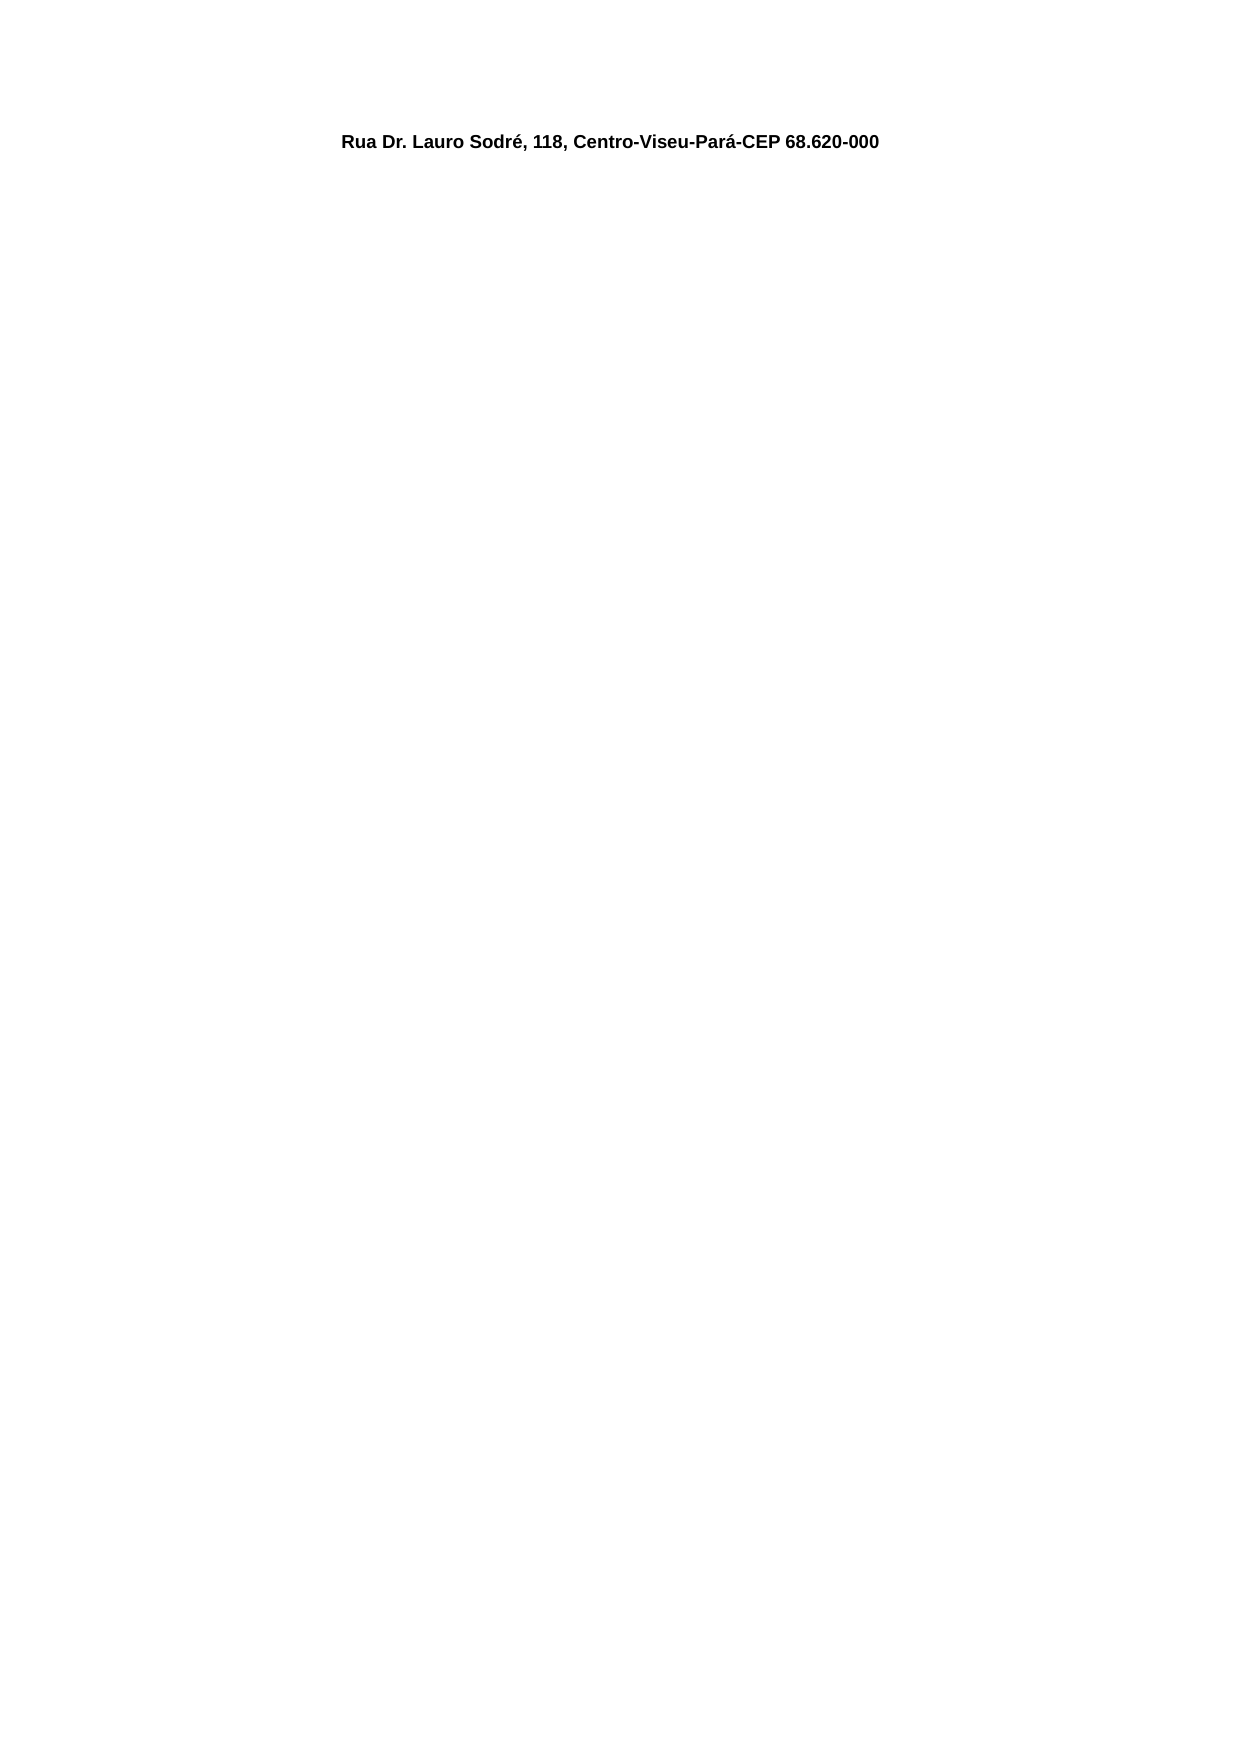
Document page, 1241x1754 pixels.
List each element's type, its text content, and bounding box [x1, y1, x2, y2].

text Rua Dr. Lauro Sodré, 118, Centro-Viseu-Pará-CEP 68.620-000 [341, 131, 1154, 152]
